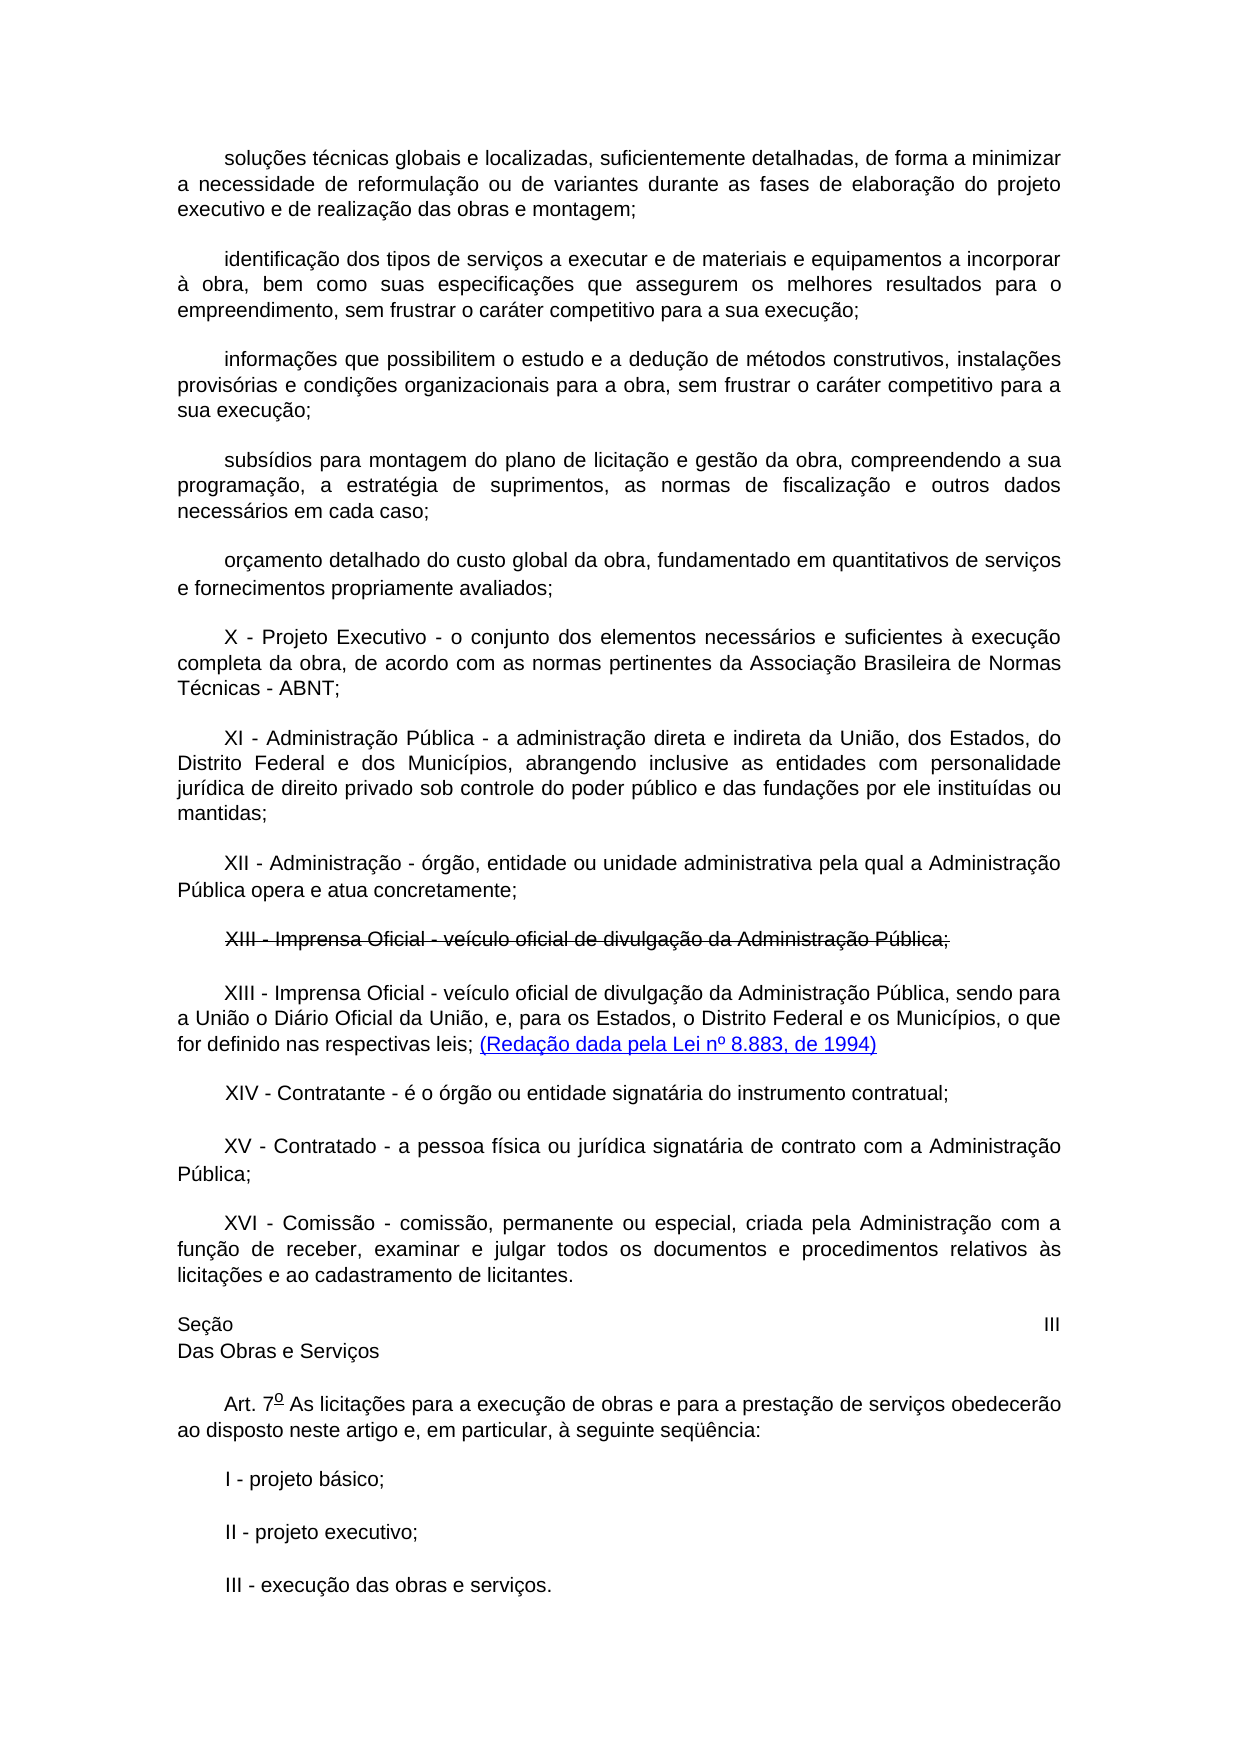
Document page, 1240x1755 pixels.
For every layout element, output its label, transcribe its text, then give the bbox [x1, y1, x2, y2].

text II - projeto executivo; [225, 1520, 1062, 1544]
list subsídios para montagem do plano de licitação e gestão da obra, compreendendo a sua programação, a estratégia de suprimentos, as normas de fiscalização e outros dados necessários em cada caso; [177, 448, 1062, 523]
list orçamento detalhado do custo global da obra, fundamentado em quantitativos de serviços e fornecimentos propriamente avaliados; [177, 548, 1062, 599]
list informações que possibilitem o estudo e a dedução de métodos construtivos, instalações provisórias e condições organizacionais para a obra, sem frustrar o caráter competitivo para a sua execução; [177, 347, 1062, 422]
text X - Projeto Executivo - o conjunto dos elementos necessários e suficientes à execução completa da obra, de acordo com as normas pertinentes da Associação Brasileira de Normas Técnicas - ABNT; [177, 625, 1062, 700]
list identificação dos tipos de serviços a executar e de materiais e equipamentos a incorporar à obra, bem como suas especificações que assegurem os melhores resultados para o empreendimento, sem frustrar o caráter competitivo para a sua execução; [177, 246, 1062, 322]
text III - execução das obras e serviços. [225, 1573, 1062, 1597]
text XIV - Contratante - é o órgão ou entidade signatária do instrumento contratual; [225, 1081, 1062, 1105]
text Art. 7o As licitações para a execução de obras e para a prestação de serviços obedecerão ao disposto neste artigo e, em particular, à seguinte seqüência: [177, 1387, 1062, 1442]
text XI - Administração Pública - a administração direta e indireta da União, dos Estados, do Distrito Federal e dos Municípios, abrangendo inclusive as entidades com personalidade jurídica de direito privado sob controle do poder público e das fundações por ele instituídas ou mantidas; [177, 726, 1062, 825]
text XIII - Imprensa Oficial - veículo oficial de divulgação da Administração Pública; [225, 927, 1062, 951]
list soluções técnicas globais e localizadas, suficientemente detalhadas, de forma a minimizar a necessidade de reformulação ou de variantes durante as fases de elaboração do projeto executivo e de realização das obras e montagem; [177, 146, 1062, 221]
text XVI - Comissão - comissão, permanente ou especial, criada pela Administração com a função de receber, examinar e julgar todos os documentos e procedimentos relativos às licitações e ao cadastramento de licitantes. [177, 1211, 1062, 1286]
text XIII - Imprensa Oficial - veículo oficial de divulgação da Administração Pública, sendo para a União o Diário Oficial da União, e, para os Estados, o Distrito Federal e os Municípios, o que for definido nas respectivas leis; (Redação dada pela Lei nº 8.883, de 1994) [177, 980, 1062, 1056]
text I - projeto básico; [225, 1467, 1062, 1491]
text XII - Administração - órgão, entidade ou unidade administrativa pela qual a Administração Pública opera e atua concretamente; [177, 850, 1062, 902]
text XV - Contratado - a pessoa física ou jurídica signatária de contrato com a Administração Pública; [177, 1134, 1062, 1186]
text Seção III [177, 1312, 1062, 1336]
text Das Obras e Serviços [177, 1339, 1062, 1363]
